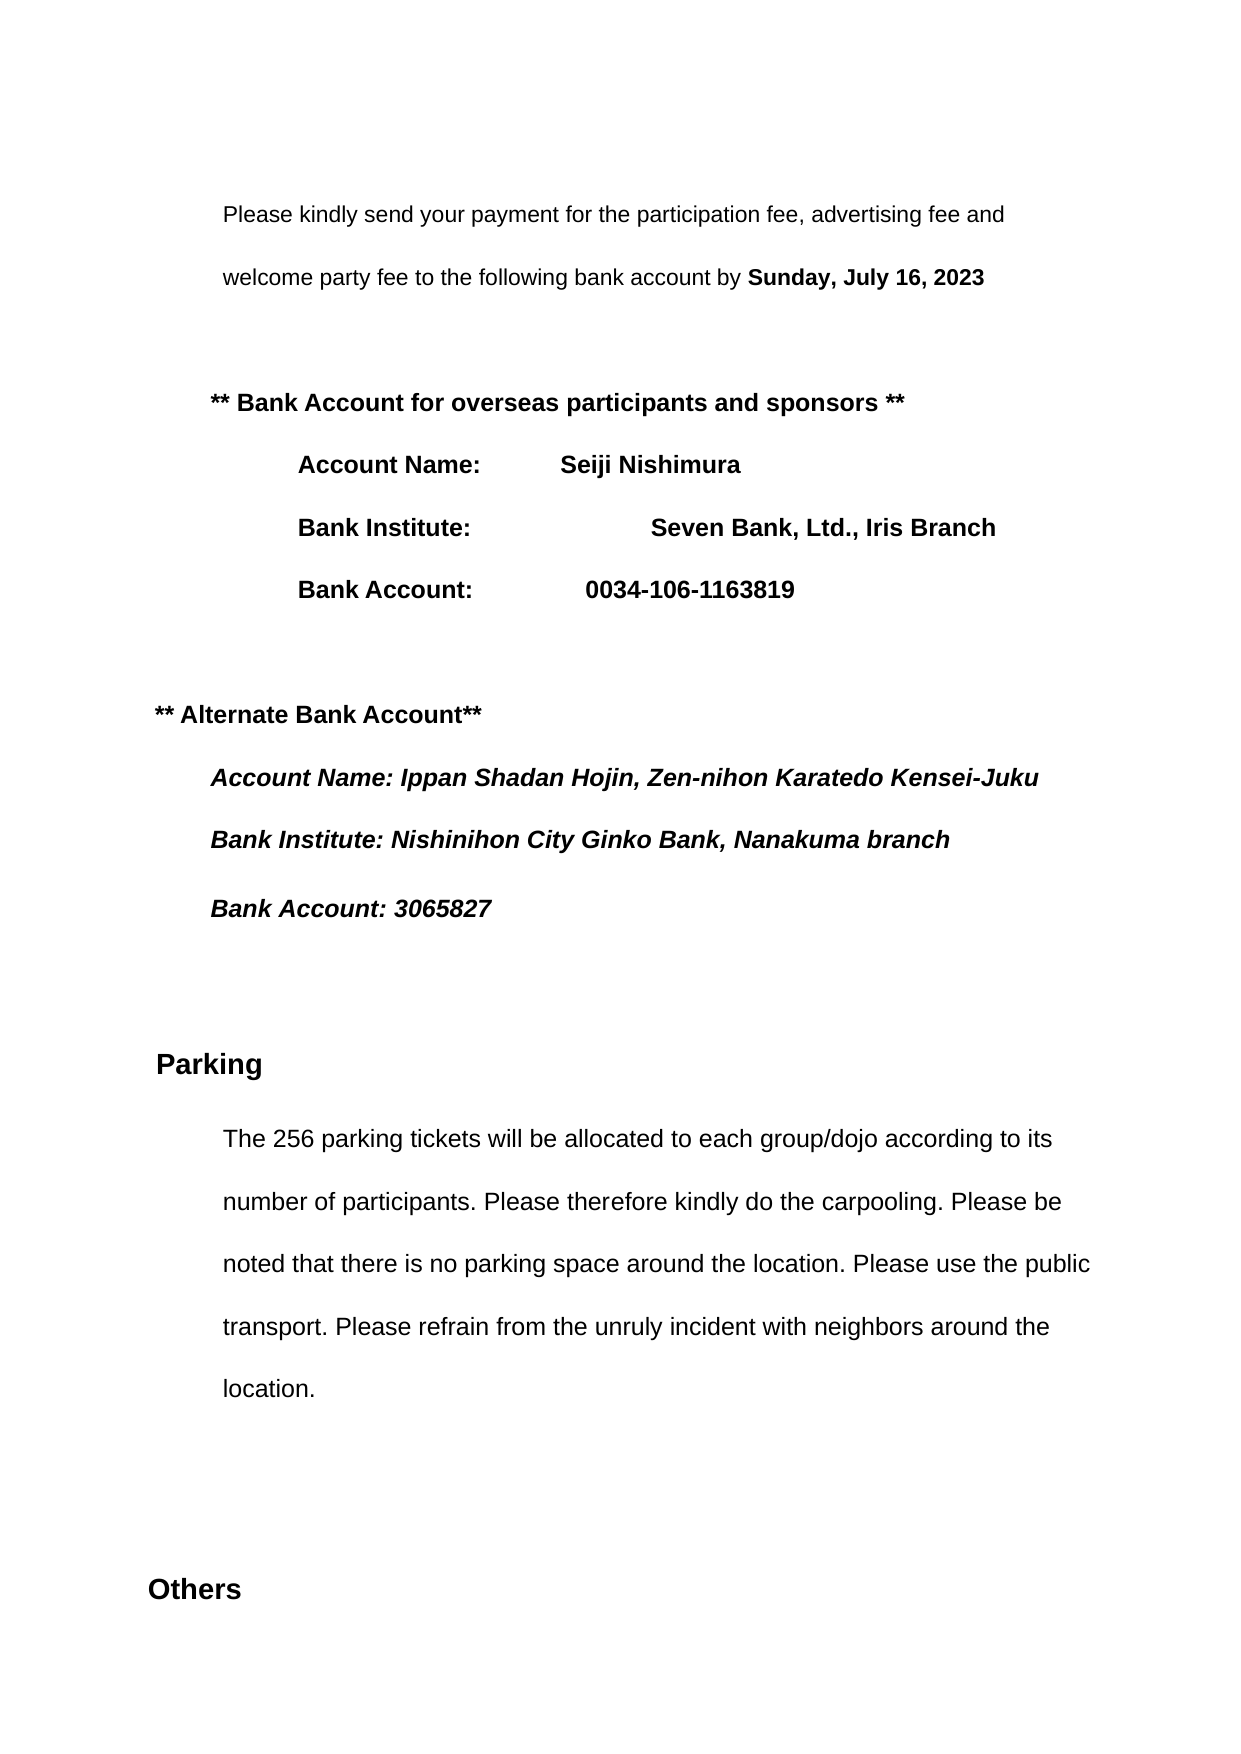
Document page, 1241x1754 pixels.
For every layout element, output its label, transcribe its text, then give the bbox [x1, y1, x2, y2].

text Parking [148, 1022, 1092, 1084]
text The 256 parking tickets will be allocated to each group/dojo according to its number of participants. Please therefore kindly do the carpooling. Please be noted that there is no parking space around the location. Please use the public transport. Please refrain from the unruly incident with neighbors around the location. [223, 1097, 1092, 1409]
text Account Name: Seiji Nishimura [298, 423, 1092, 486]
text Account Name: Ippan Shadan Hojin, Zen-nihon Karatedo Kensei-Juku [148, 736, 1092, 798]
text Bank Account: 0034-106-1163819 [148, 548, 1092, 611]
text ** Bank Account for overseas participants and sponsors ** [148, 361, 1092, 423]
text Bank Institute: Nishinihon City Ginko Bank, Nanakuma branch [148, 798, 1092, 861]
text ** Alternate Bank Account** [148, 673, 1092, 736]
text Bank Institute: Seven Bank, Ltd., Iris Branch [298, 486, 1092, 548]
text Others [148, 1547, 1092, 1609]
text Please kindly send your payment for the participation fee, advertising fee and welcome party fee to the following bank account by Sunday, July 16, 2023 [223, 173, 1092, 298]
text Bank Account: 3065827 [148, 866, 1092, 929]
